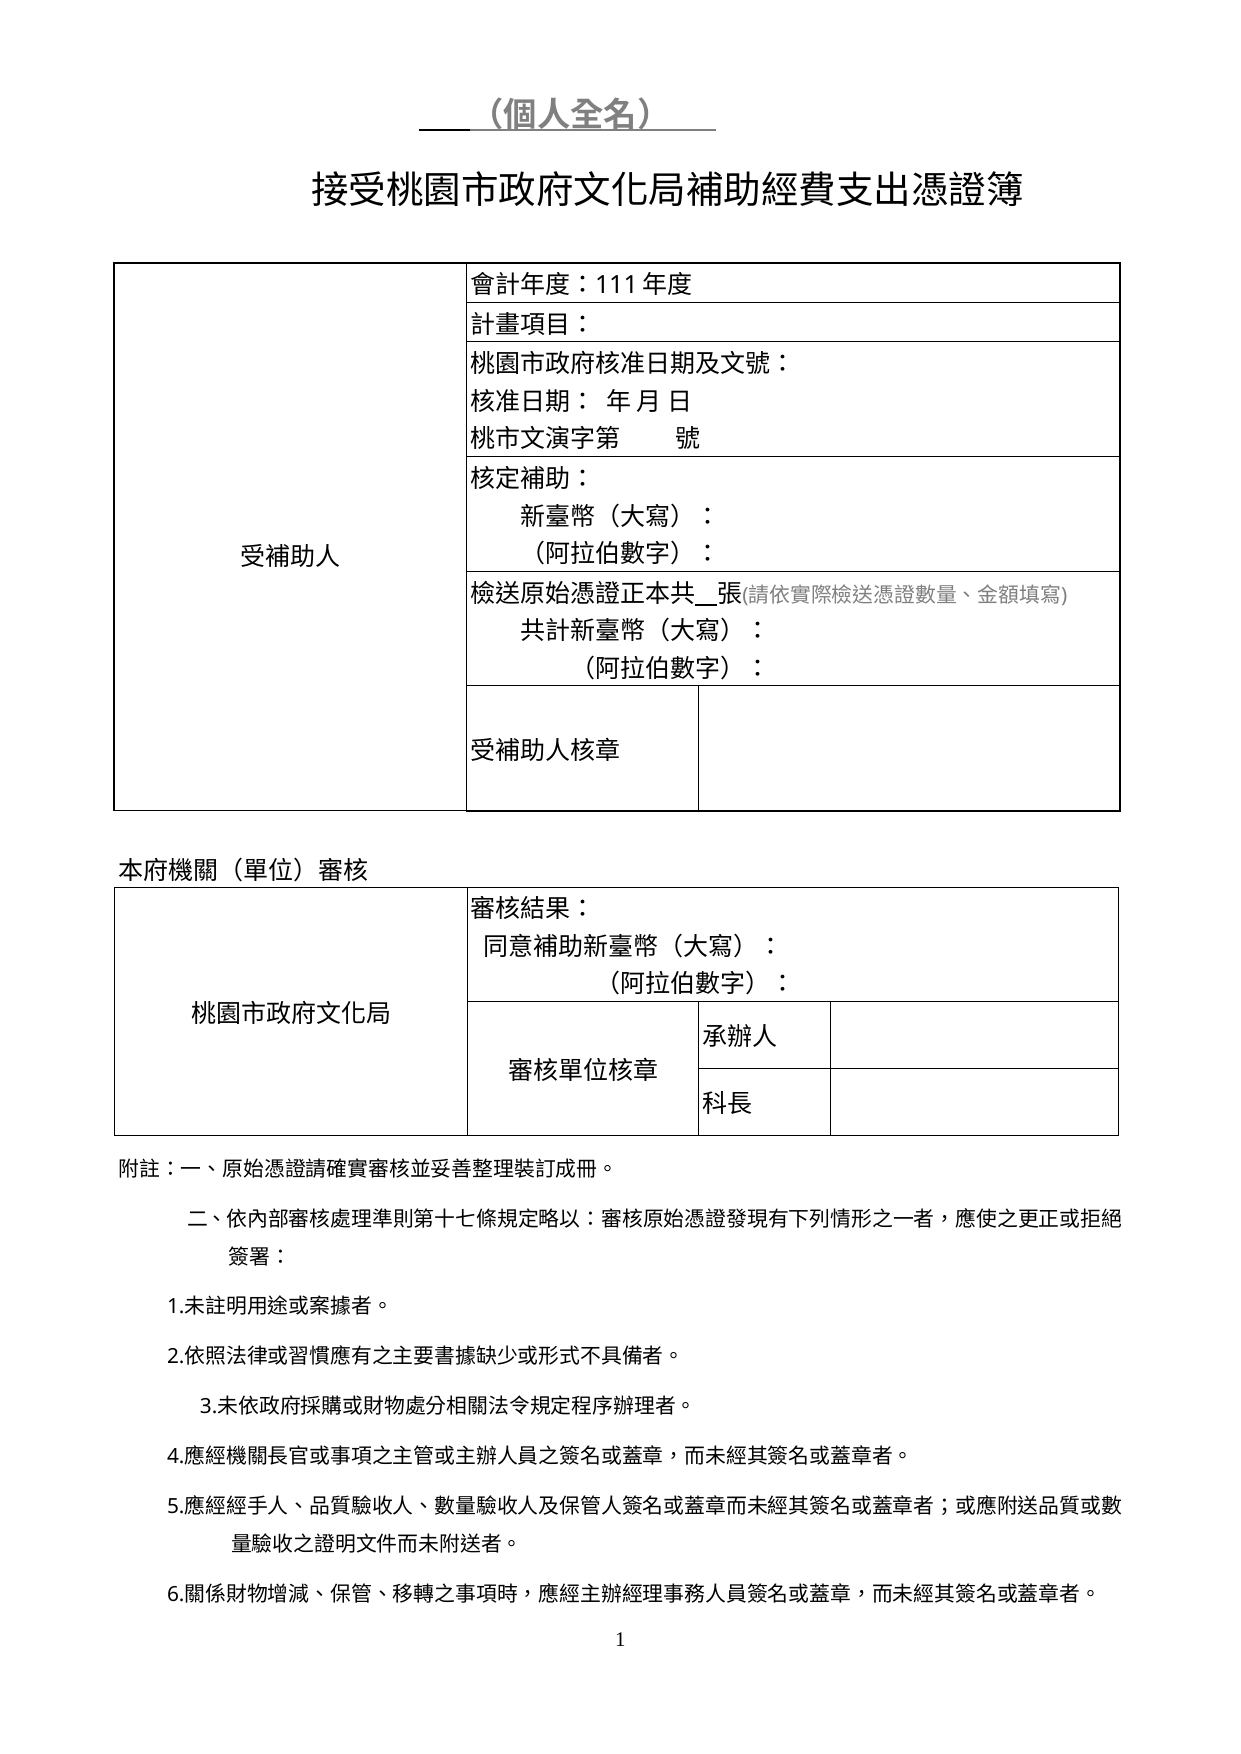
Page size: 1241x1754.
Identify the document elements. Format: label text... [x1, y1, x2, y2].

table_cell [831, 1002, 1118, 1068]
table_cell 檢送原始憑證正本共 張(請依實際檢送憑證數量、金額填寫) 共計新臺幣（大寫）： （阿拉伯數字）： [467, 572, 1119, 685]
table_cell 計畫項目： [467, 303, 1119, 341]
table_cell 核定補助： 新臺幣（大寫）： （阿拉伯數字）： [467, 457, 1119, 571]
table_cell 科長 [699, 1069, 830, 1135]
table_header 受補助人 [115, 264, 466, 810]
text 6.關係財物增減、保管、移轉之事項時，應經主辦經理事務人員簽名或蓋章，而未經其簽名或蓋章者。 [118, 1574, 1122, 1611]
text 附註：一、原始憑證請確實審核並妥善整理裝訂成冊。 [118, 1149, 1122, 1186]
text 5.應經經手人、品質驗收人、數量驗收人及保管人簽名或蓋章而未經其簽名或蓋章者；或應附送品質或數量驗收之證明文件而未附送者。 [118, 1486, 1122, 1561]
text 本府機關（單位）審核 [118, 850, 1122, 887]
table_cell [831, 1069, 1118, 1135]
table_header 桃園市政府文化局 [115, 888, 467, 1135]
text 接受桃園市政府文化局補助經費支出憑證簿 [118, 149, 1122, 224]
table_cell 審核單位核章 [468, 1002, 698, 1135]
text 4.應經機關長官或事項之主管或主辦人員之簽名或蓋章，而未經其簽名或蓋章者。 [118, 1436, 1122, 1474]
text 1.未註明用途或案據者。 [118, 1286, 1122, 1324]
table_cell 桃園市政府核准日期及文號： 核准日期： 年 月 日 桃市文演字第 號 [467, 342, 1119, 456]
table_cell 受補助人核章 [467, 686, 698, 810]
table_cell 承辦人 [699, 1002, 830, 1068]
table_header 會計年度：111年度 [467, 264, 1119, 302]
text （個人全名） [118, 74, 1122, 149]
text 2.依照法律或習慣應有之主要書據缺少或形式不具備者。 [118, 1336, 1122, 1374]
text 二、依內部審核處理準則第十七條規定略以：審核原始憑證發現有下列情形之一者，應使之更正或拒絕簽署： [187, 1199, 1122, 1274]
table_header 審核結果： 同意補助新臺幣（大寫）： （阿拉伯數字）： [468, 888, 1118, 1001]
table_cell [699, 686, 1119, 810]
text 3.未依政府採購或財物處分相關法令規定程序辦理者。 [168, 1386, 1122, 1424]
